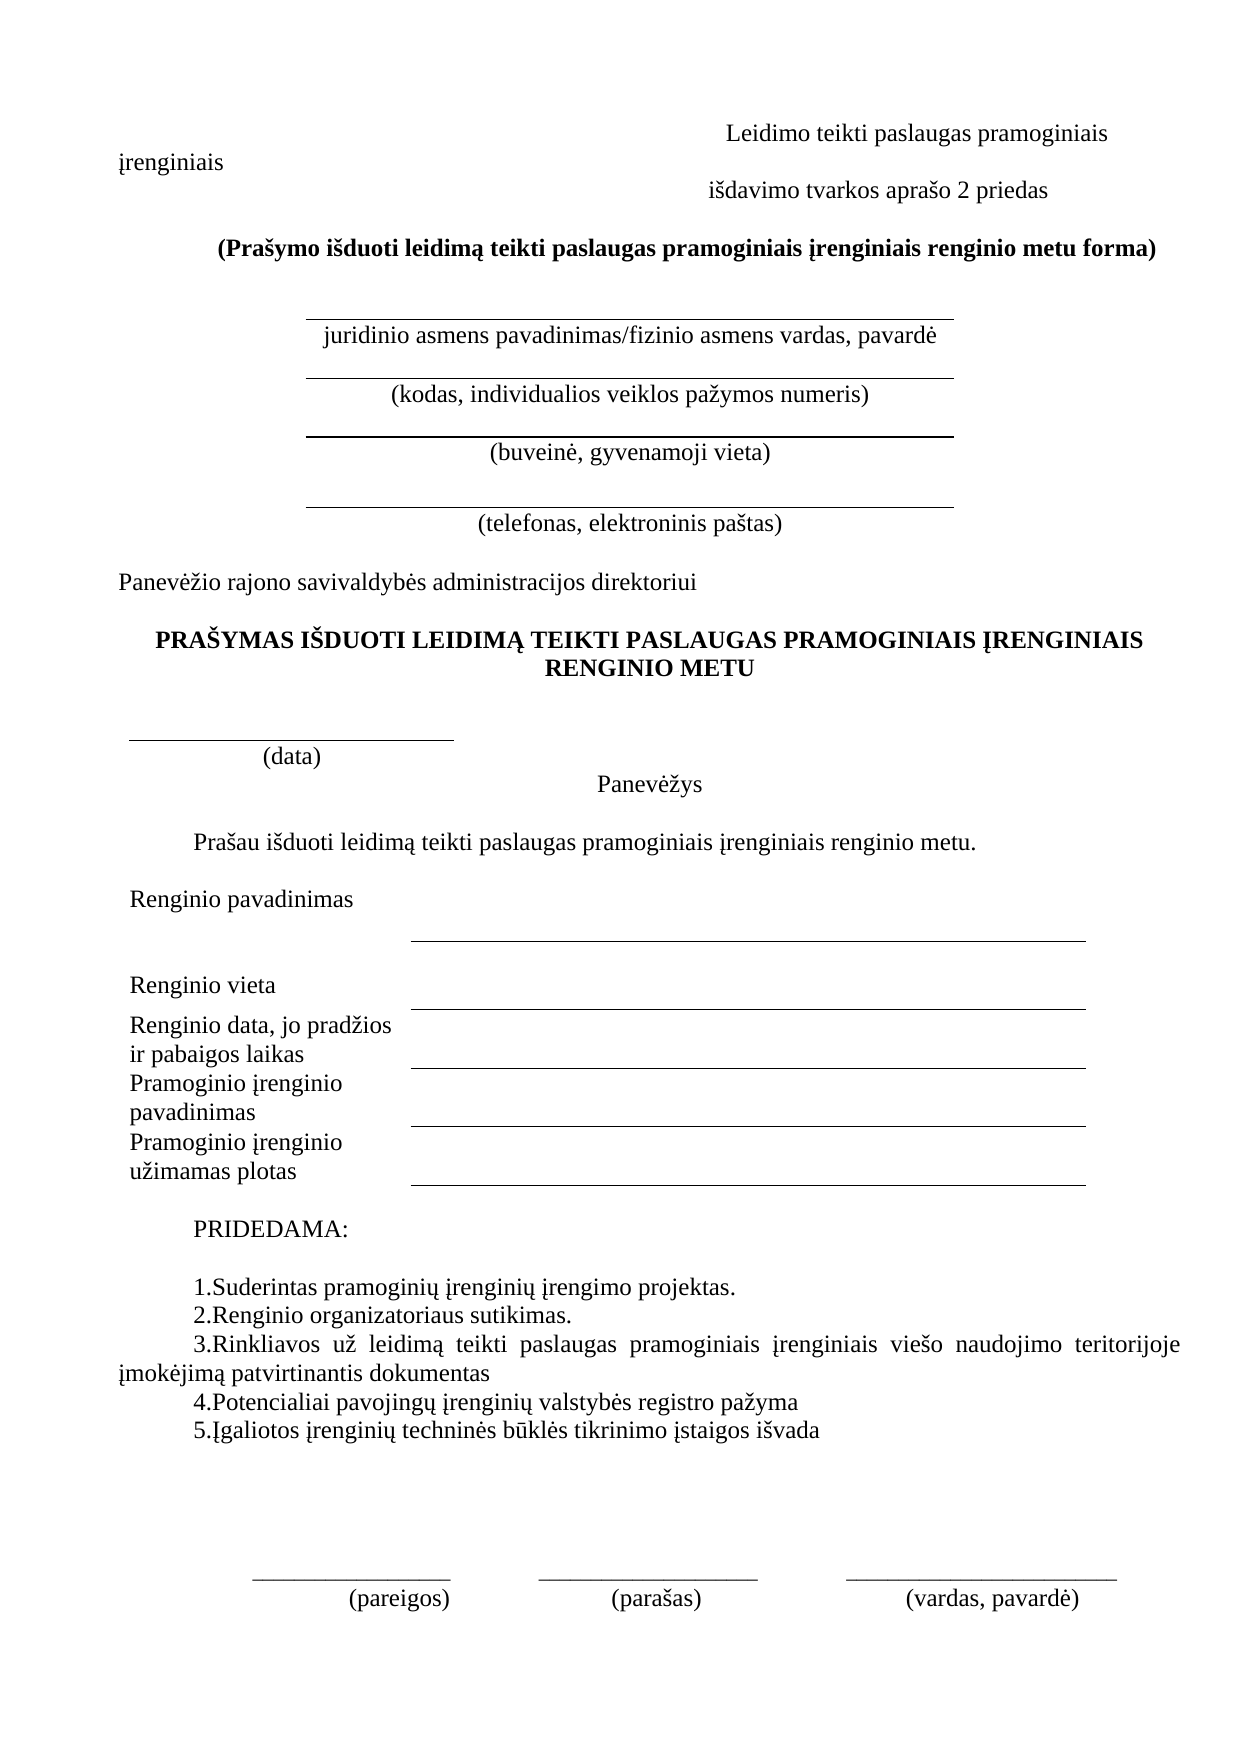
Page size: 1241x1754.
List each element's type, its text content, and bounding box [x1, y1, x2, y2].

text Prašau išduoti leidimą teikti paslaugas pramoginiais įrenginiais renginio metu. [118, 827, 1181, 856]
text PRAŠYMAS IŠDUOTI LEIDIMĄ TEIKTI PASLAUGAS PRAMOGINIAIS ĮRENGINIAIS RENGINIO METU [118, 625, 1181, 682]
table_cell juridinio asmens pavadinimas/fizinio asmens vardas, pavardė [306, 320, 954, 349]
text Panevėžys [118, 769, 1181, 798]
text Leidimo teikti paslaugas pramoginiais įrenginiais [118, 118, 1181, 176]
text išdavimo tvarkos aprašo 2 priedas [118, 176, 1181, 204]
table_cell Pramoginio įrenginio pavadinimas [118, 1068, 411, 1126]
text 3.Rinkliavos už leidimą teikti paslaugas pramoginiais įrenginiais viešo naudojimo teritorijoje įmokėjimą patvirtinantis dokumentas [118, 1329, 1181, 1387]
table_cell [411, 1069, 1086, 1126]
table_cell [306, 349, 954, 378]
table_cell Renginio vieta [118, 941, 411, 1009]
text (Prašymo išduoti leidimą teikti paslaugas pramoginiais įrenginiais renginio metu forma) [118, 233, 1181, 262]
table_cell [306, 466, 954, 507]
table_cell [411, 1127, 1086, 1184]
table_header [129, 711, 454, 740]
table_cell (telefonas, elektroninis paštas) [306, 508, 954, 543]
text 5.Įgaliotos įrenginių techninės būklės tikrinimo įstaigos išvada [118, 1416, 1181, 1444]
table_header Renginio pavadinimas [118, 885, 411, 941]
text PRIDEDAMA: [118, 1214, 1181, 1243]
text 4.Potencialiai pavojingų įrenginių valstybės registro pažyma [118, 1387, 1181, 1416]
table_cell [411, 1010, 1086, 1067]
text (pareigos) (parašas) (vardas, pavardė) [118, 1583, 1181, 1612]
table_cell (buveinė, gyvenamoji vieta) [306, 438, 954, 466]
text ___________________ _____________________ __________________________ [118, 1559, 1181, 1583]
text 1.Suderintas pramoginių įrenginių įrengimo projektas. [118, 1272, 1181, 1301]
table_cell Renginio data, jo pradžios ir pabaigos laikas [118, 1009, 411, 1067]
table_cell (data) [129, 741, 454, 769]
text Panevėžio rajono savivaldybės administracijos direktoriui [118, 567, 1181, 596]
text 2.Renginio organizatoriaus sutikimas. [118, 1301, 1181, 1329]
table_cell [411, 942, 1086, 1009]
table_cell [306, 408, 954, 436]
table_header [306, 291, 954, 319]
table_cell (kodas, individualios veiklos pažymos numeris) [306, 379, 954, 408]
table_cell Pramoginio įrenginio užimamas plotas [118, 1126, 411, 1184]
table_header [411, 885, 1086, 941]
